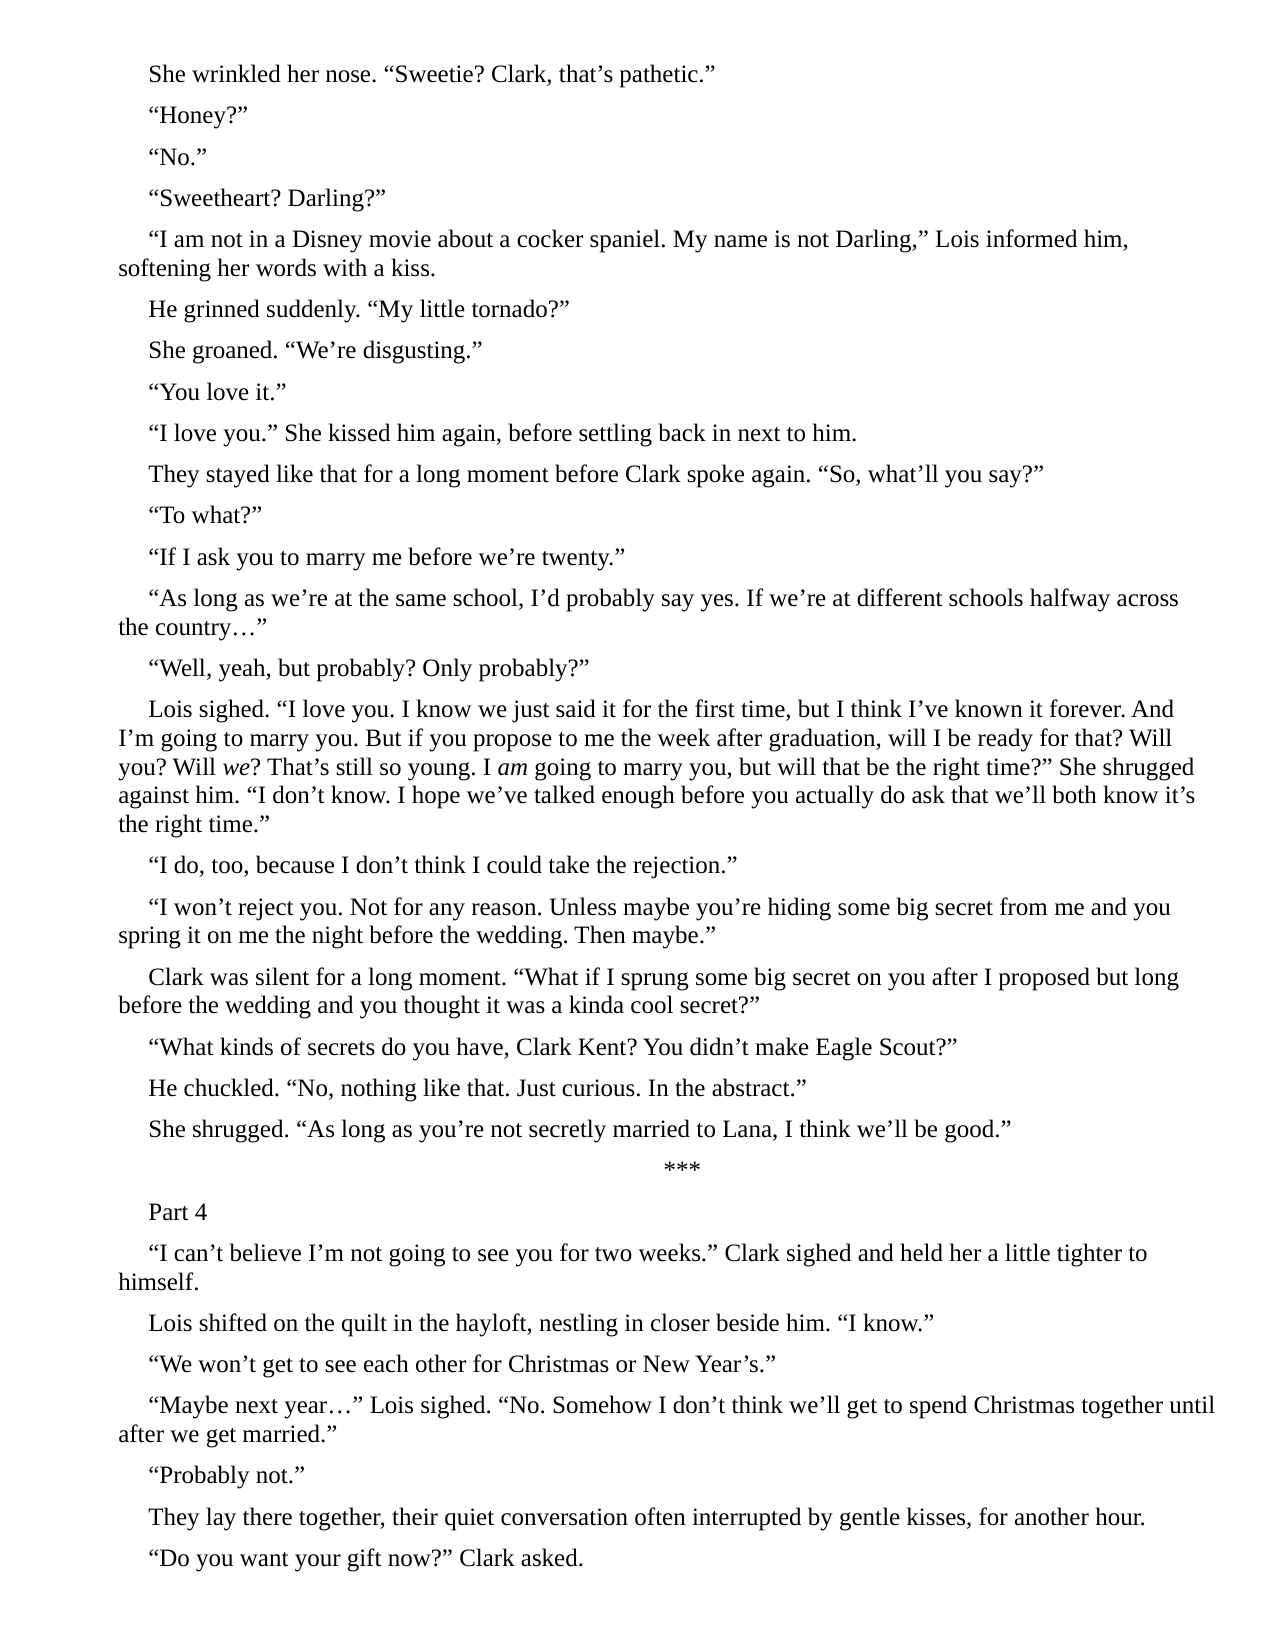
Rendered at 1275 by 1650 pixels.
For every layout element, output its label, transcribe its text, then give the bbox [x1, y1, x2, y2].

text “Honey?” [118, 100, 1216, 129]
text *** [118, 1155, 1216, 1184]
text “I love you.” She kissed him again, before settling back in next to him. [118, 418, 1216, 447]
text “I can’t believe I’m not going to see you for two weeks.” Clark sighed and held her a little tighter to himself. [118, 1238, 1216, 1295]
text “No.” [118, 142, 1216, 170]
text She groaned. “We’re disgusting.” [118, 335, 1216, 364]
text They lay there together, their quiet conversation often interrupted by gentle kisses, for another hour. [118, 1502, 1216, 1530]
text He chuckled. “No, nothing like that. Just curious. In the abstract.” [118, 1073, 1216, 1102]
text “Well, yeah, but probably? Only probably?” [118, 653, 1216, 682]
text “As long as we’re at the same school, I’d probably say yes. If we’re at different schools halfway across the country…” [118, 583, 1216, 640]
text “If I ask you to marry me before we’re twenty.” [118, 542, 1216, 570]
text “Probably not.” [118, 1460, 1216, 1489]
text “I am not in a Disney movie about a cocker spaniel. My name is not Darling,” Lois informed him, softening her words with a kiss. [118, 224, 1216, 282]
text “Do you want your gift now?” Clark asked. [118, 1543, 1216, 1572]
text “I do, too, because I don’t think I could take the rejection.” [118, 850, 1216, 879]
text He grinned suddenly. “My little tornado?” [118, 294, 1216, 323]
text “We won’t get to see each other for Christmas or New Year’s.” [118, 1349, 1216, 1378]
text “To what?” [118, 500, 1216, 529]
text “I won’t reject you. Not for any reason. Unless maybe you’re hiding some big secret from me and you spring it on me the night before the wedding. Then maybe.” [118, 892, 1216, 949]
text Clark was silent for a long moment. “What if I sprung some big secret on you after I proposed but long before the wedding and you thought it was a kinda cool secret?” [118, 962, 1216, 1019]
text Part 4 [118, 1197, 1216, 1225]
text Lois shifted on the quilt in the hayloft, nestling in closer beside him. “I know.” [118, 1308, 1216, 1337]
text “What kinds of secrets do you have, Clark Kent? You didn’t make Eagle Scout?” [118, 1032, 1216, 1060]
text “Maybe next year…” Lois sighed. “No. Somehow I don’t think we’ll get to spend Christmas together until after we get married.” [118, 1390, 1216, 1448]
text She shrugged. “As long as you’re not secretly married to Lana, I think we’ll be good.” [118, 1114, 1216, 1143]
text “You love it.” [118, 377, 1216, 405]
text Lois sighed. “I love you. I know we just said it for the first time, but I think I’ve known it forever. And I’m going to marry you. But if you propose to me the week after graduation, will I be ready for that? Will you? Will we? That’s still so young. I am going to marry you, but will that be the right time?” She shrugged against him. “I don’t know. I hope we’ve talked enough before you actually do ask that we’ll both know it’s the right time.” [118, 694, 1216, 838]
text “Sweetheart? Darling?” [118, 183, 1216, 212]
text She wrinkled her nose. “Sweetie? Clark, that’s pathetic.” [118, 59, 1216, 88]
text They stayed like that for a long moment before Clark spoke again. “So, what’ll you say?” [118, 459, 1216, 488]
